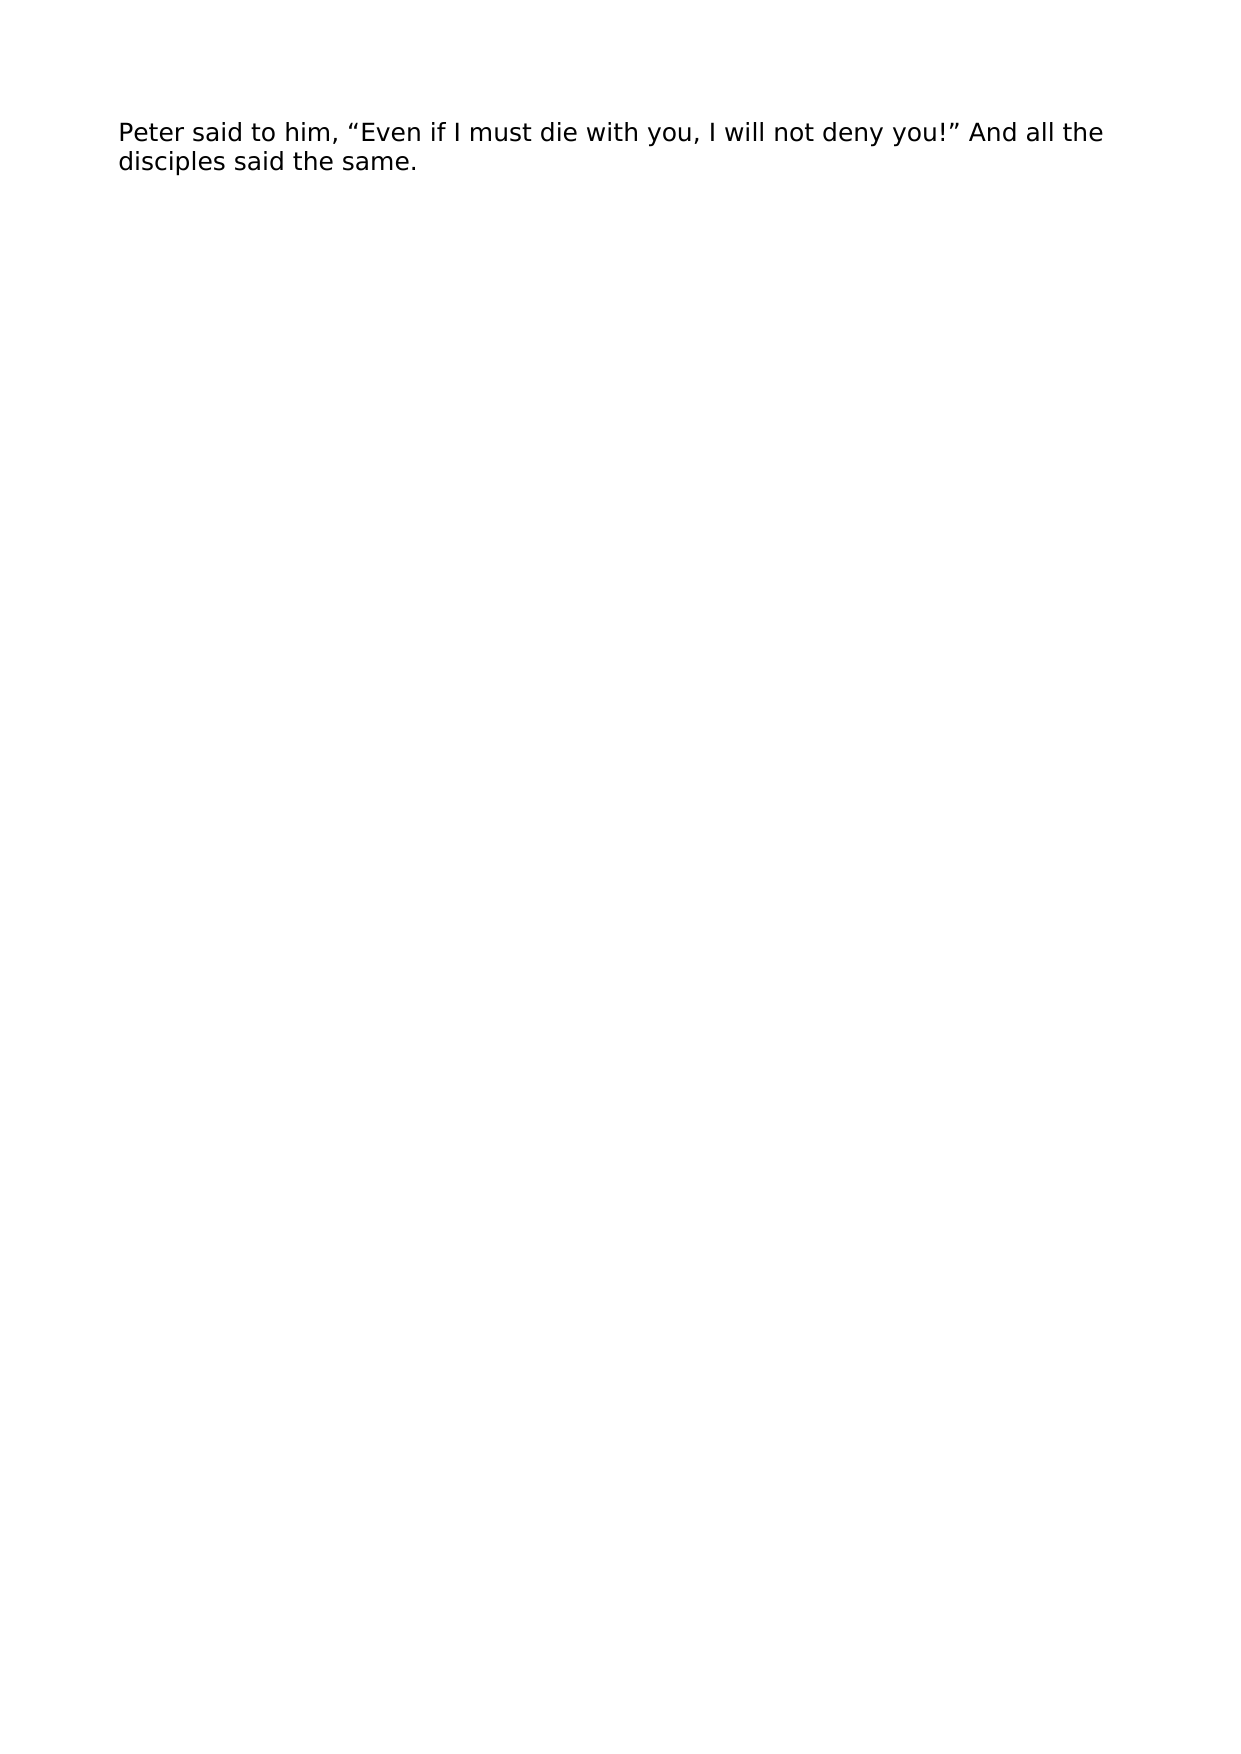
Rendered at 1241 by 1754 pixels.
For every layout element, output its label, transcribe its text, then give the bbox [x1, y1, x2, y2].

text Peter said to him, “Even if I must die with you, I will not deny you!” And all the disciples said the same. [118, 118, 1122, 176]
